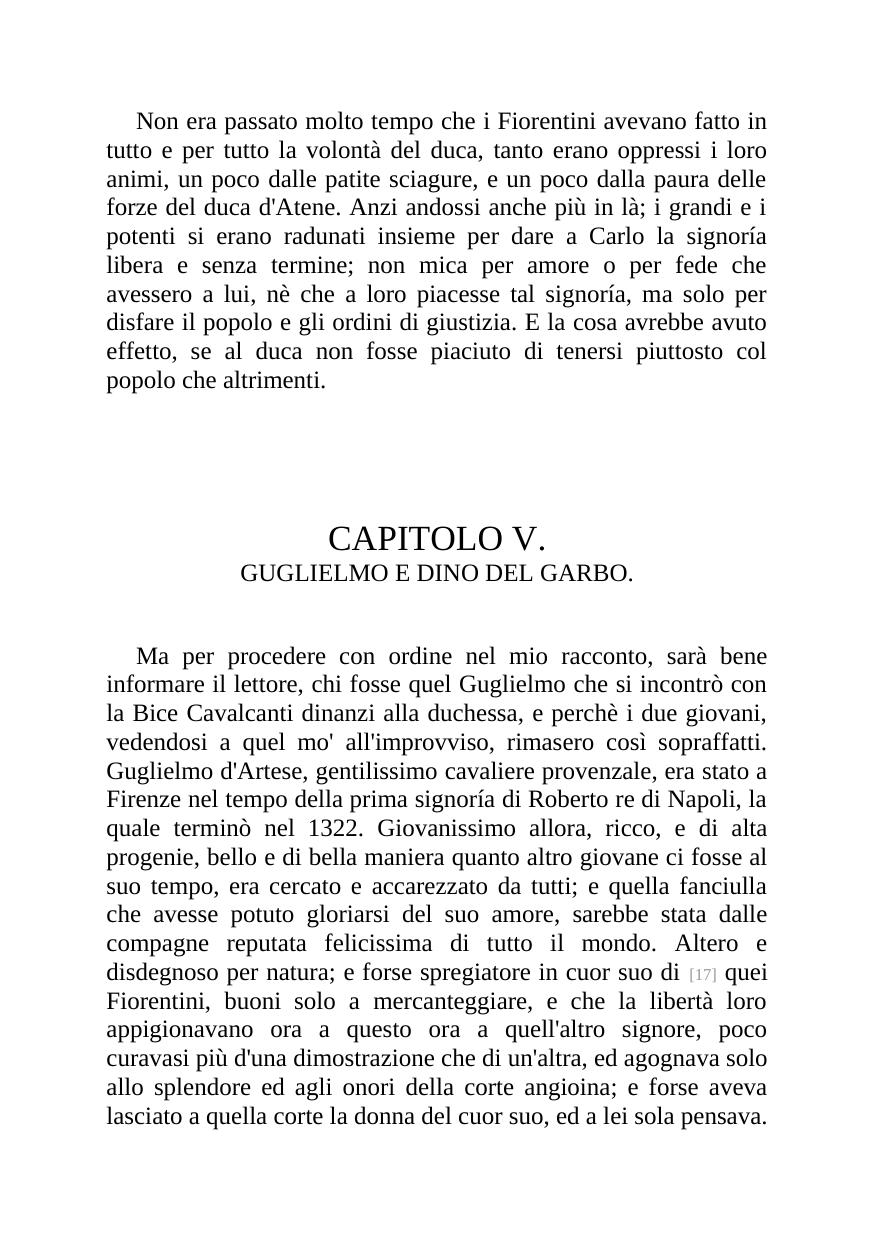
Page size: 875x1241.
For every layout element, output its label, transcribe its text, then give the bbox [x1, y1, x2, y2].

subtitle GUGLIELMO E DINO DEL GARBO. [106, 558, 768, 587]
text Ma per procedere con ordine nel mio racconto, sarà bene informare il lettore, chi fosse quel Guglielmo che si incontrò con la Bice Cavalcanti dinanzi alla duchessa, e perchè i due giovani, vedendosi a quel mo' all'improvviso, rimasero così sopraffatti. Guglielmo d'Artese, gentilissimo cavaliere provenzale, era stato a Firenze nel tempo della prima signoría di Roberto re di Napoli, la quale terminò nel 1322. Giovanissimo allora, ricco, e di alta progenie, bello e di bella maniera quanto altro giovane ci fosse al suo tempo, era cercato e accarezzato da tutti; e quella fanciulla che avesse potuto gloriarsi del suo amore, sarebbe stata dalle compagne reputata felicissima di tutto il mondo. Altero e disdegnoso per natura; e forse spregiatore in cuor suo di [17] quei Fiorentini, buoni solo a mercanteggiare, e che la libertà loro appigionavano ora a questo ora a quell'altro signore, poco curavasi più d'una dimostrazione che di un'altra, ed agognava solo allo splendore ed agli onori della corte angioina; e forse aveva lasciato a quella corte la donna del cuor suo, ed a lei sola pensava. [106, 641, 768, 1129]
subtitle CAPITOLO V. [106, 517, 768, 558]
text Non era passato molto tempo che i Fiorentini avevano fatto in tutto e per tutto la volontà del duca, tanto erano oppressi i loro animi, un poco dalle patite sciagure, e un poco dalla paura delle forze del duca d'Atene. Anzi andossi anche più in là; i grandi e i potenti si erano radunati insieme per dare a Carlo la signoría libera e senza termine; non mica per amore o per fede che avessero a lui, nè che a loro piacesse tal signoría, ma solo per disfare il popolo e gli ordini di giustizia. E la cosa avrebbe avuto effetto, se al duca non fosse piaciuto di tenersi piuttosto col popolo che altrimenti. [106, 106, 768, 394]
